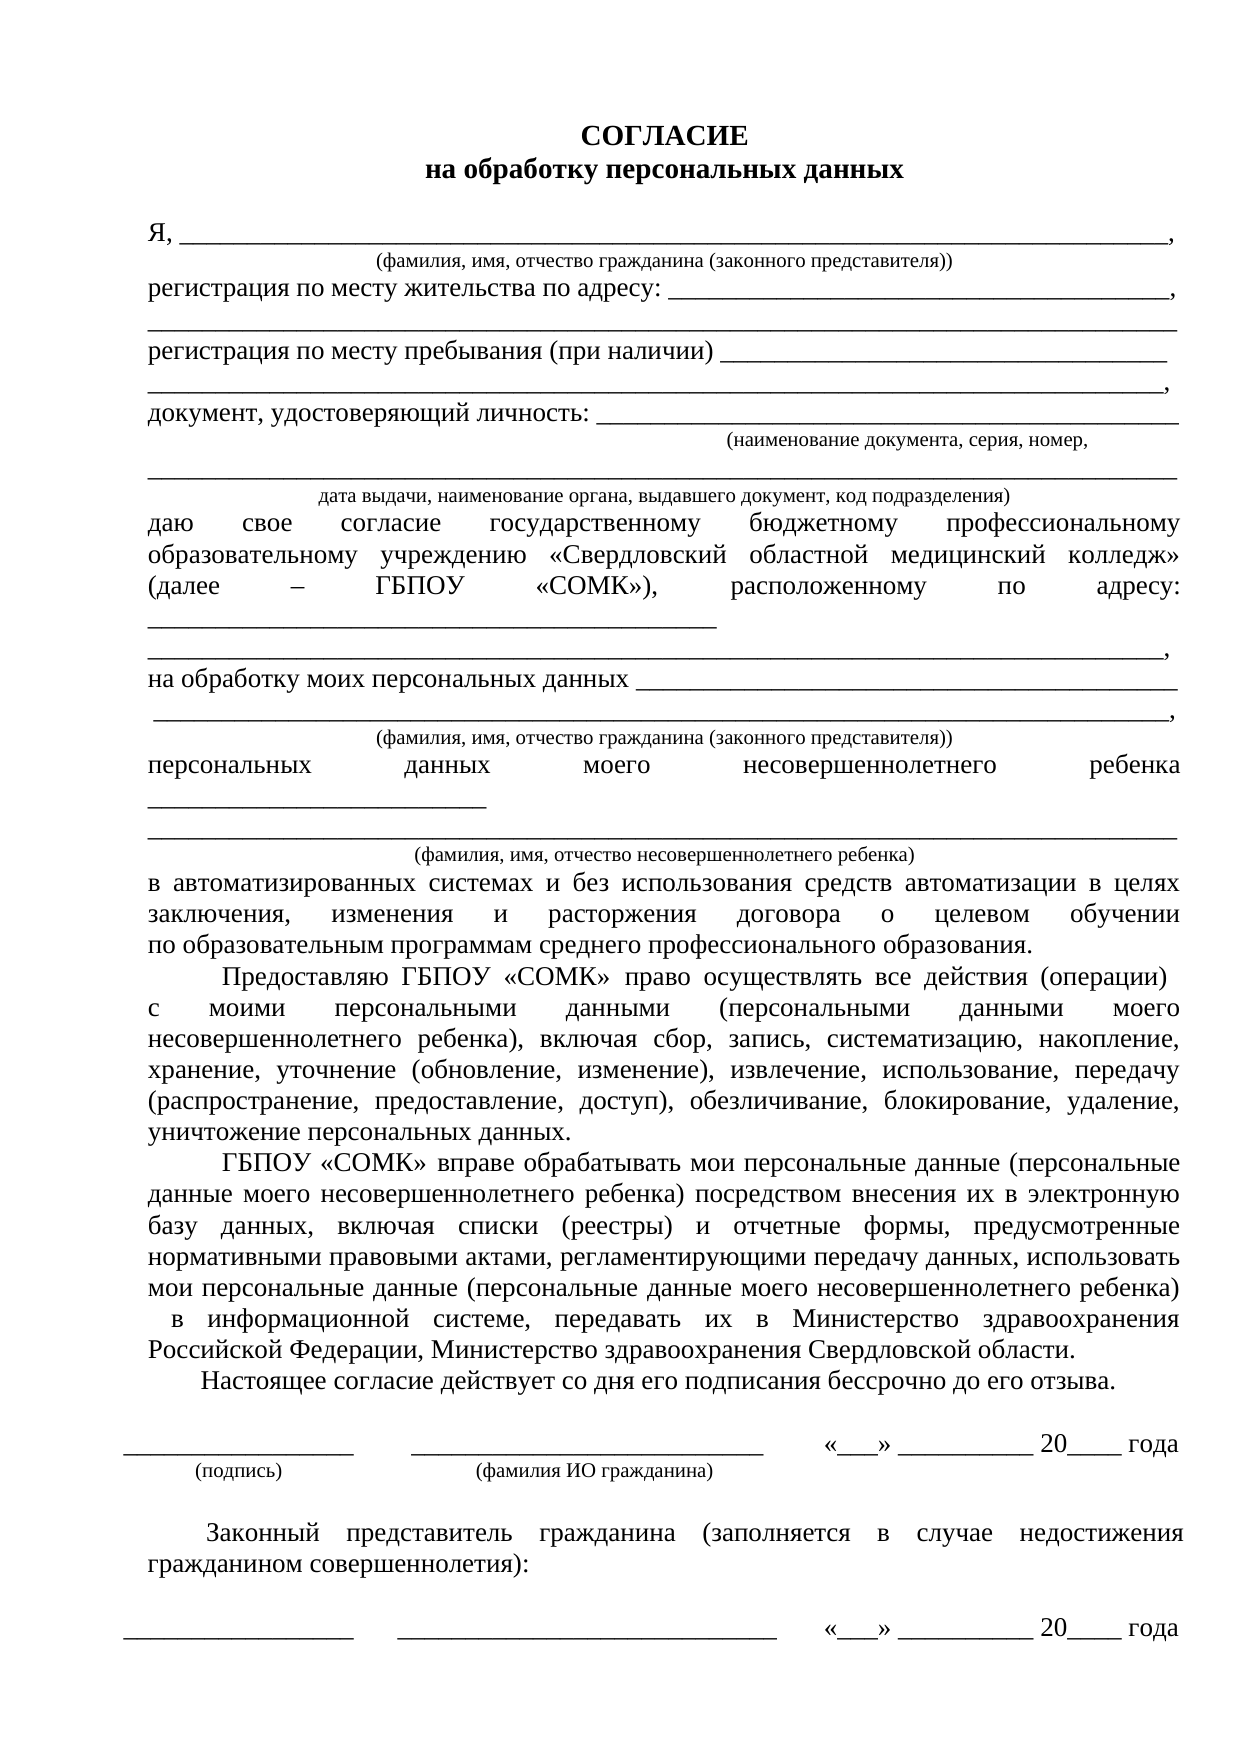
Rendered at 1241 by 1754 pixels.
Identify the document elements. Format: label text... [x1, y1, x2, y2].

table_header __________________________ (фамилия ИО гражданина) [414, 1427, 812, 1482]
text Я, _________________________________________________________________________, [148, 216, 1181, 247]
table_header [824, 1458, 1051, 1482]
text Настоящее согласие действует со дня его подписания бессрочно до его отзыва. [148, 1364, 1181, 1396]
text СОГЛАСИЕ [148, 118, 1181, 152]
text ____________________________________________________________________________ [148, 811, 1181, 842]
table_cell [1196, 1482, 1211, 1516]
text ГБПОУ «СОМК» вправе обрабатывать мои персональные данные (персональные данные моего несовершеннолетнего ребенка) посредством внесения их в электронную базу данных, включая списки (реестры) и отчетные формы, предусмотренные нормативными правовыми актами, регламентирующими передачу данных, использовать мои персональные данные (персональные данные моего несовершеннолетнего ребенка) в информационной системе, передавать их в Министерство здравоохранения Российской Федерации, Министерство здравоохранения Свердловской области. [148, 1146, 1181, 1364]
text (фамилия, имя, отчество гражданина (законного представителя)) [148, 247, 1181, 272]
text Предоставляю ГБПОУ «СОМК» право осуществлять все действия (операции) с моими персональными данными (персональными данными моего несовершеннолетнего ребенка), включая сбор, запись, систематизацию, накопление, хранение, уточнение (обновление, изменение), извлечение, использование, передачу (распространение, предоставление, доступ), обезличивание, блокирование, удаление, уничтожение персональных данных. [148, 959, 1181, 1146]
table_cell [133, 1482, 413, 1516]
text документ, удостоверяющий личность: ___________________________________________ [148, 396, 1181, 427]
table_cell «___» __________ 20____ года [812, 1611, 1196, 1643]
text персональных данных моего несовершеннолетнего ребенка _________________________ [148, 749, 1181, 811]
text (фамилия, имя, отчество несовершеннолетнего ребенка) [148, 842, 1181, 866]
table_header _________________ (подпись) [133, 1427, 413, 1482]
text ____________________________________________________________________________регистрация по месту пребывания (при наличии) _________________________________ [148, 303, 1181, 365]
text на обработку персональных данных [148, 152, 1181, 185]
table_cell [871, 1482, 1196, 1516]
table_cell _________________ (подпись) [133, 1611, 413, 1643]
text ___________________________________________________________________________, [148, 693, 1181, 724]
text ____________________________________________________________________________ [148, 451, 1181, 482]
text в автоматизированных системах и без использования средств автоматизации в целях заключения, изменения и расторжения договора о целевом обучении по образовательным программам среднего профессионального образования. [148, 866, 1181, 959]
text (фамилия, имя, отчество гражданина (законного представителя)) [148, 724, 1181, 749]
text дата выдачи, наименование органа, выдавшего документ, код подразделения) [148, 482, 1181, 507]
text ___________________________________________________________________________, [148, 365, 1181, 396]
table_cell [1196, 1611, 1211, 1643]
table_cell ____________________________ (фамилия ИО законного представителя) [414, 1611, 812, 1643]
text регистрация по месту жительства по адресу: _____________________________________, [148, 272, 1181, 303]
table_header «___» __________ 20____ года [812, 1427, 1196, 1482]
text на обработку моих персональных данных ________________________________________ [148, 662, 1181, 693]
table_header [1196, 1427, 1211, 1482]
table_cell [414, 1482, 871, 1516]
text даю свое согласие государственному бюджетному профессиональному образовательному учреждению «Свердловский областной медицинский колледж» (далее – ГБПОУ «СОМК»), расположенному по адресу: __________________________________________ ___________________________________________________________________________, [148, 507, 1181, 662]
table_cell Законный представитель гражданина (заполняется в случае недостижения гражданином совершеннолетия): [133, 1516, 1196, 1611]
table_cell [1196, 1516, 1211, 1611]
